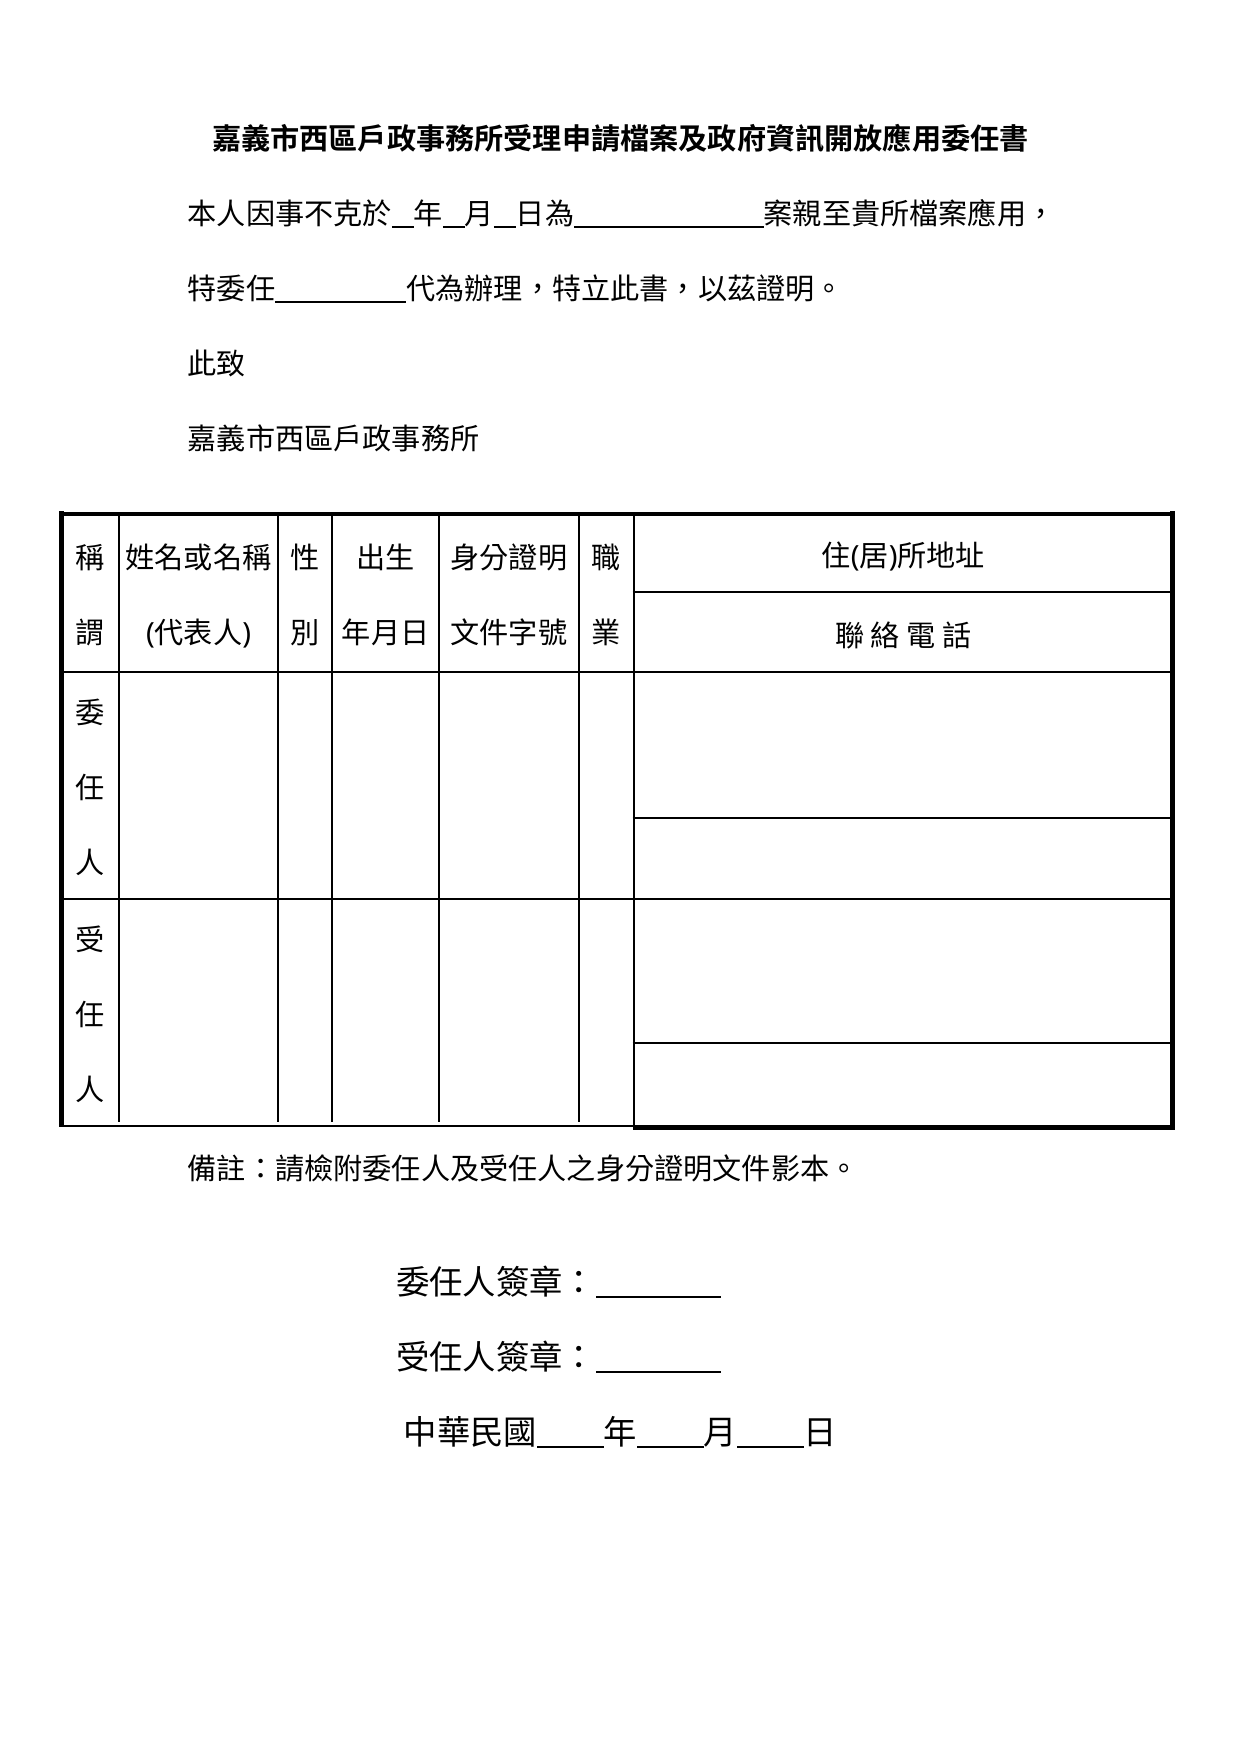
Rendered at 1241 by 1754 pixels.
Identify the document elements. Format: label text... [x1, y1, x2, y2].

text 受任人簽章： [187, 1317, 1053, 1392]
table_cell [332, 900, 438, 1125]
text 中華民國 年 月 日 [187, 1392, 1053, 1467]
table_cell [580, 673, 633, 898]
text 備註：請檢附委任人及受任人之身分證明文件影本。 [187, 1129, 1053, 1204]
table_header 稱謂 [64, 516, 118, 671]
table_cell [279, 673, 331, 898]
text 嘉義市西區戶政事務所受理申請檔案及政府資訊開放應用委任書 [187, 99, 1053, 174]
table_cell [119, 900, 278, 1125]
table_header 性別 [279, 516, 331, 671]
table_cell [635, 900, 1170, 1042]
table_cell 委任人 [64, 673, 118, 898]
table_cell [440, 673, 578, 898]
table_header 身分證明 文件字號 [440, 516, 578, 671]
table_header 姓名或名稱 (代表人) [120, 516, 277, 671]
table_cell 受任人 [64, 900, 119, 1125]
text 嘉義市西區戶政事務所 [187, 399, 1053, 474]
text 本人因事不克於 年 月 日為 案親至貴所檔案應用，特委任 代為辦理，特立此書，以茲證明。 [187, 174, 1053, 324]
table_cell [333, 673, 438, 898]
table_header 住(居)所地址 [635, 516, 1170, 591]
table_cell 聯 絡 電 話 [635, 593, 1170, 671]
table_cell [439, 900, 579, 1125]
text 此致 [187, 324, 1053, 399]
table_header 出生 年月日 [333, 516, 438, 671]
text 委任人簽章： [187, 1242, 1053, 1317]
table_cell [120, 673, 277, 898]
table_cell [579, 900, 633, 1125]
table_header 職業 [580, 516, 633, 671]
table_cell [278, 900, 332, 1125]
table_cell [635, 1044, 1170, 1125]
table_cell [635, 673, 1170, 817]
table_cell [635, 819, 1170, 898]
